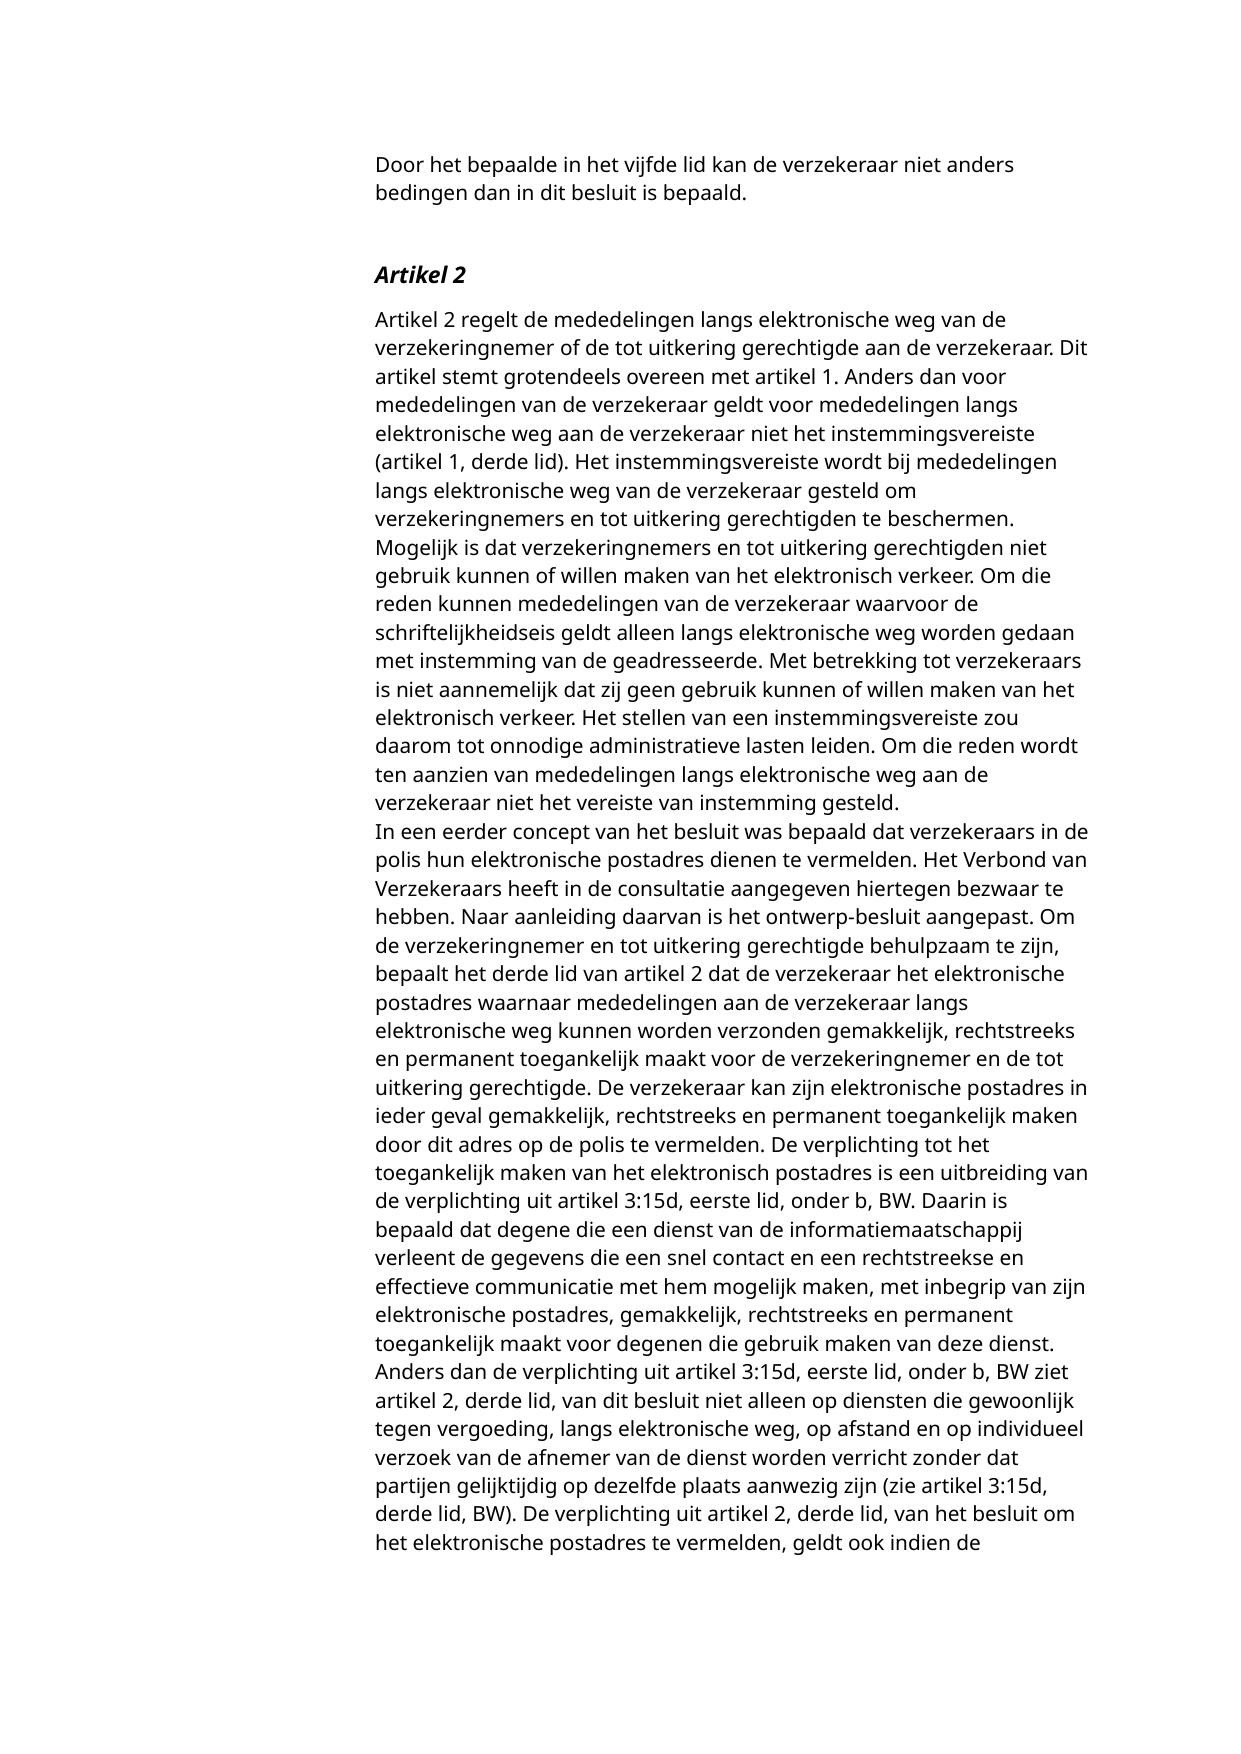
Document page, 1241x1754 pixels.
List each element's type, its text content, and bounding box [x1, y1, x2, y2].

text Door het bepaalde in het vijfde lid kan de verzekeraar niet anders bedingen dan in dit besluit is bepaald. [375, 150, 1090, 207]
text Artikel 2 regelt de mededelingen langs elektronische weg van de verzekeringnemer of de tot uitkering gerechtigde aan de verzekeraar. Dit artikel stemt grotendeels overeen met artikel 1. Anders dan voor mededelingen van de verzekeraar geldt voor mededelingen langs elektronische weg aan de verzekeraar niet het instemmingsvereiste (artikel 1, derde lid). Het instemmingsvereiste wordt bij mededelingen langs elektronische weg van de verzekeraar gesteld om verzekeringnemers en tot uitkering gerechtigden te beschermen. Mogelijk is dat verzekeringnemers en tot uitkering gerechtigden niet gebruik kunnen of willen maken van het elektronisch verkeer. Om die reden kunnen mededelingen van de verzekeraar waarvoor de schriftelijkheidseis geldt alleen langs elektronische weg worden gedaan met instemming van de geadresseerde. Met betrekking tot verzekeraars is niet aannemelijk dat zij geen gebruik kunnen of willen maken van het elektronisch verkeer. Het stellen van een instemmingsvereiste zou daarom tot onnodige administratieve lasten leiden. Om die reden wordt ten aanzien van mededelingen langs elektronische weg aan de verzekeraar niet het vereiste van instemming gesteld. [375, 305, 1090, 817]
text In een eerder concept van het besluit was bepaald dat verzekeraars in de polis hun elektronische postadres dienen te vermelden. Het Verbond van Verzekeraars heeft in de consultatie aangegeven hiertegen bezwaar te hebben. Naar aanleiding daarvan is het ontwerp-besluit aangepast. Om de verzekeringnemer en tot uitkering gerechtigde behulpzaam te zijn, bepaalt het derde lid van artikel 2 dat de verzekeraar het elektronische postadres waarnaar mededelingen aan de verzekeraar langs elektronische weg kunnen worden verzonden gemakkelijk, rechtstreeks en permanent toegankelijk maakt voor de verzekeringnemer en de tot uitkering gerechtigde. De verzekeraar kan zijn elektronische postadres in ieder geval gemakkelijk, rechtstreeks en permanent toegankelijk maken door dit adres op de polis te vermelden. De verplichting tot het toegankelijk maken van het elektronisch postadres is een uitbreiding van de verplichting uit artikel 3:15d, eerste lid, onder b, BW. Daarin is bepaald dat degene die een dienst van de informatiemaatschappij verleent de gegevens die een snel contact en een rechtstreekse en effectieve communicatie met hem mogelijk maken, met inbegrip van zijn elektronische postadres, gemakkelijk, rechtstreeks en permanent toegankelijk maakt voor degenen die gebruik maken van deze dienst. Anders dan de verplichting uit artikel 3:15d, eerste lid, onder b, BW ziet artikel 2, derde lid, van dit besluit niet alleen op diensten die gewoonlijk tegen vergoeding, langs elektronische weg, op afstand en op individueel verzoek van de afnemer van de dienst worden verricht zonder dat partijen gelijktijdig op dezelfde plaats aanwezig zijn (zie artikel 3:15d, derde lid, BW). De verplichting uit artikel 2, derde lid, van het besluit om het elektronische postadres te vermelden, geldt ook indien de [375, 817, 1090, 1556]
subtitle Artikel 2 [375, 259, 1090, 290]
